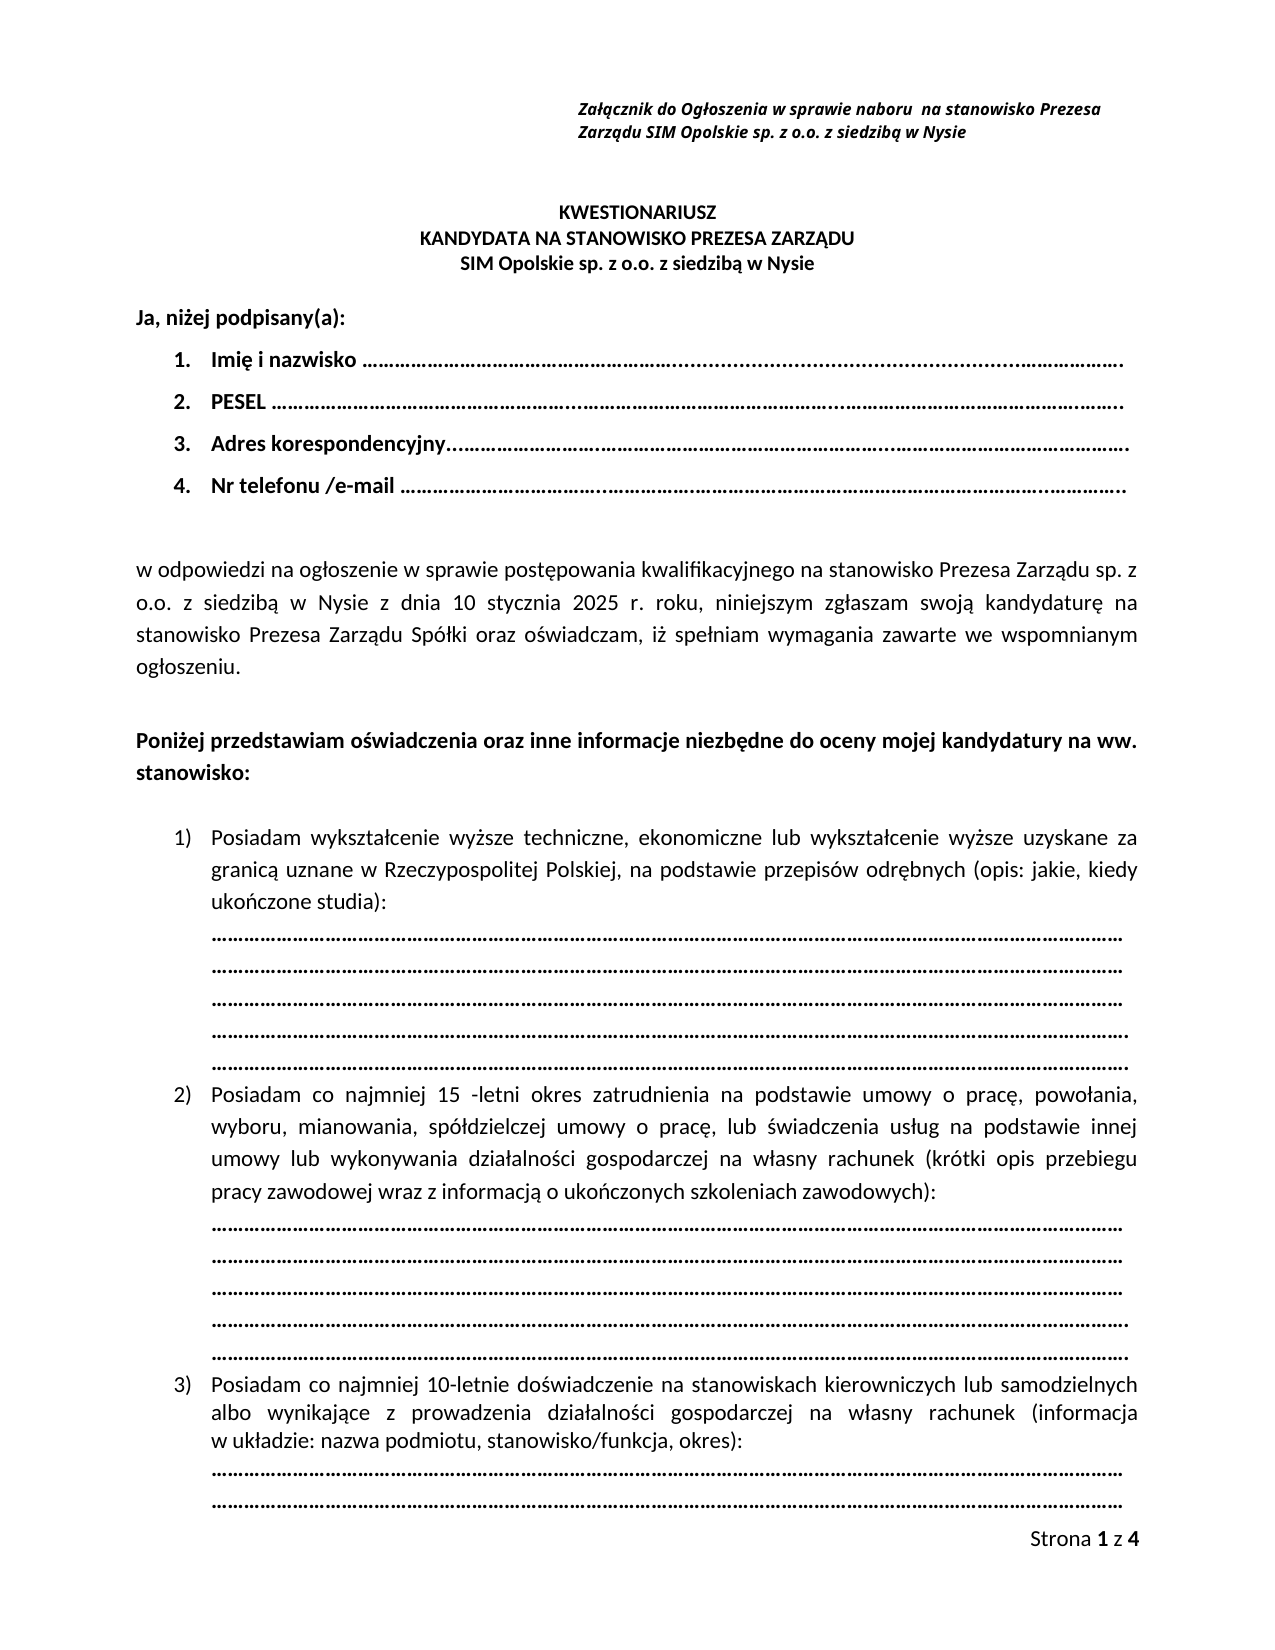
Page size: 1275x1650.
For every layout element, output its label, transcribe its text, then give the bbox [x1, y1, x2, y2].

text Załącznik do Ogłoszenia w sprawie naboru na stanowisko Prezesa Zarządu SIM Opolskie sp. z o.o. z siedzibą w Nysie [578, 98, 1139, 143]
text KANDYDATA NA STANOWISKO PREZESA ZARZĄDU [136, 225, 1139, 250]
list Adres korespondencyjny...…………………….……………………………………………...……………………………………. [173, 429, 1139, 457]
list Posiadam wykształcenie wyższe techniczne, ekonomiczne lub wykształcenie wyższe uzyskane za granicą uznane w Rzeczypospolitej Polskiej, na podstawie przepisów odrębnych (opis: jakie, kiedy ukończone studia): [173, 823, 1139, 915]
list PESEL ………………………………………………...………………………………………...…………………………………….…….. [173, 387, 1139, 416]
text Poniżej przedstawiam oświadczenia oraz inne informacje niezbędne do oceny mojej kandydatury na ww. stanowisko: [136, 726, 1139, 786]
text ……………………………………………………………………………………………………………………………………………………………………………………………………………………………………………………………………………………………………………………………………………………………………………………………………………………………………………………………………………………………………………………………………………………………………………………………………………………. [211, 919, 1139, 1044]
text ……………………………………………………………………………………………………………………………………………………. [211, 1048, 1139, 1076]
list Posiadam co najmniej 10-letnie doświadczenie na stanowiskach kierowniczych lub samodzielnych albo wynikające z prowadzenia działalności gospodarczej na własny rachunek (informacja w układzie: nazwa podmiotu, stanowisko/funkcja, okres): [173, 1370, 1139, 1454]
text ………………………………………………………………………………………………………………………………………………………………………………………………………………………………………………………………………………………………………… [211, 1454, 1139, 1514]
subtitle w odpowiedzi na ogłoszenie w sprawie postępowania kwalifikacyjnego na stanowisko Prezesa Zarządu sp. z o.o. z siedzibą w Nysie z dnia 10 stycznia 2025 r. roku, niniejszym zgłaszam swoją kandydaturę na stanowisko Prezesa Zarządu Spółki oraz oświadczam, iż spełniam wymagania zawarte we wspomnianym ogłoszeniu. [136, 555, 1139, 680]
list Imię i nazwisko ………………………………………………….........................................................………………. [173, 346, 1139, 373]
text KWESTIONARIUSZ [136, 199, 1139, 225]
text ……………………………………………………………………………………………………………………………………………………. [211, 1338, 1139, 1366]
text SIM Opolskie sp. z o.o. z siedzibą w Nysie [136, 250, 1139, 276]
list Nr telefonu /e-mail ………………………………..…………….………………………………………………………..………….. [173, 471, 1139, 499]
list Posiadam co najmniej 15 -letni okres zatrudnienia na podstawie umowy o pracę, powołania, wyboru, mianowania, spółdzielczej umowy o pracę, lub świadczenia usług na podstawie innej umowy lub wykonywania działalności gospodarczej na własny rachunek (krótki opis przebiegu pracy zawodowej wraz z informacją o ukończonych szkoleniach zawodowych): [173, 1080, 1139, 1205]
text Ja, niżej podpisany(a): [136, 303, 1139, 332]
text ……………………………………………………………………………………………………………………………………………………………………………………………………………………………………………………………………………………………………………………………………………………………………………………………………………………………………………………………………………………………………………………………………………………………………………………………………………………. [211, 1209, 1139, 1333]
